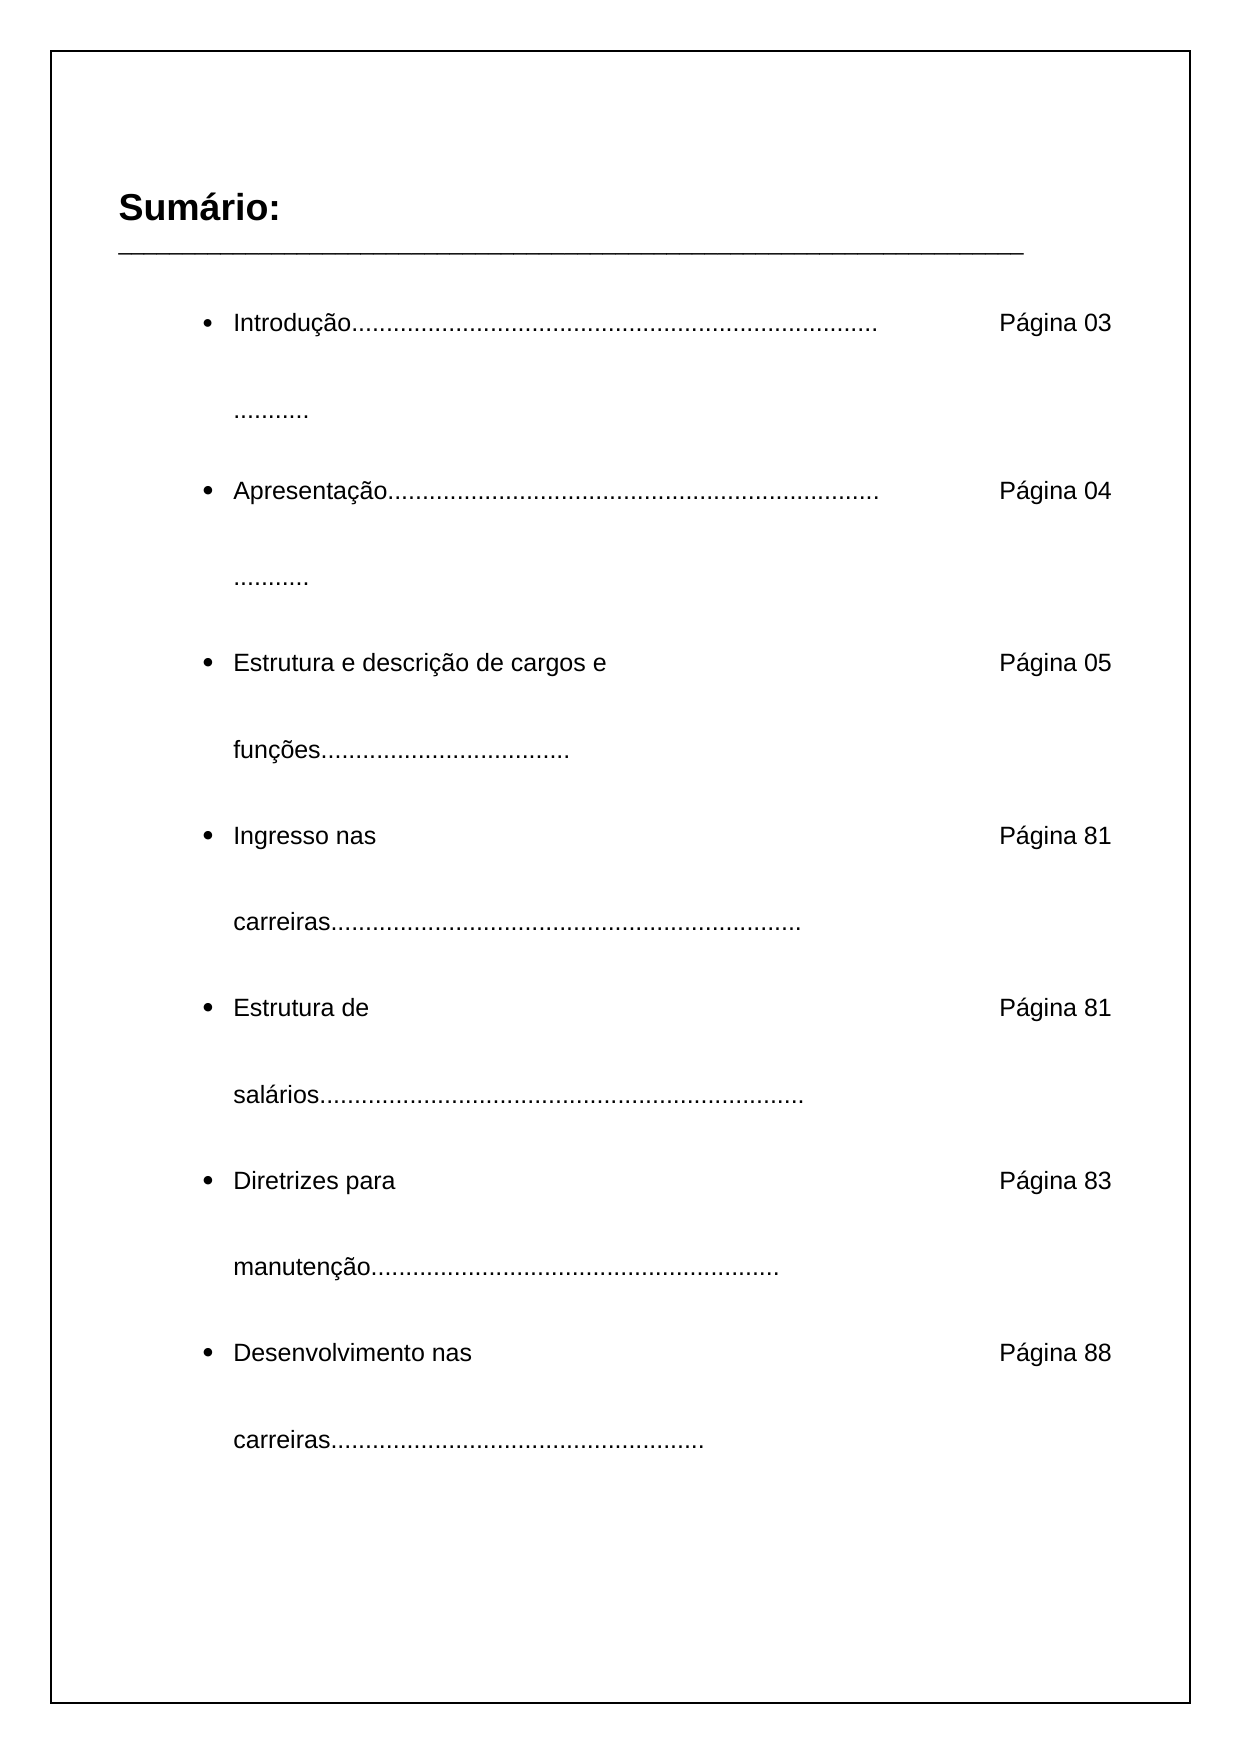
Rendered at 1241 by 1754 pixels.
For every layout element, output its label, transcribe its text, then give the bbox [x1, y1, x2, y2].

table_cell Ingresso nas carreiras.................................................................... [117, 821, 893, 993]
table_cell Estrutura e descrição de cargos e funções.................................... [117, 649, 893, 821]
table_cell Apresentação.................................................................................. [117, 476, 893, 648]
table_cell Desenvolvimento nas carreiras...................................................... [117, 1339, 893, 1511]
table_cell Página 04 [893, 476, 1123, 648]
table_cell Página 83 [893, 1166, 1123, 1338]
list Sumário: [118, 185, 1166, 228]
table_cell Página 81 [893, 821, 1123, 993]
text _______________________________________________________________________ [118, 228, 1166, 255]
table_cell Diretrizes para manutenção........................................................... [117, 1166, 893, 1338]
table_cell Página 05 [893, 649, 1123, 821]
table_cell Página 81 [893, 994, 1123, 1166]
table_header Introdução....................................................................................... [117, 308, 893, 476]
table_cell Estrutura de salários...................................................................... [117, 994, 893, 1166]
table_header Página 03 [893, 308, 1123, 476]
table_cell Página 88 [893, 1339, 1123, 1511]
